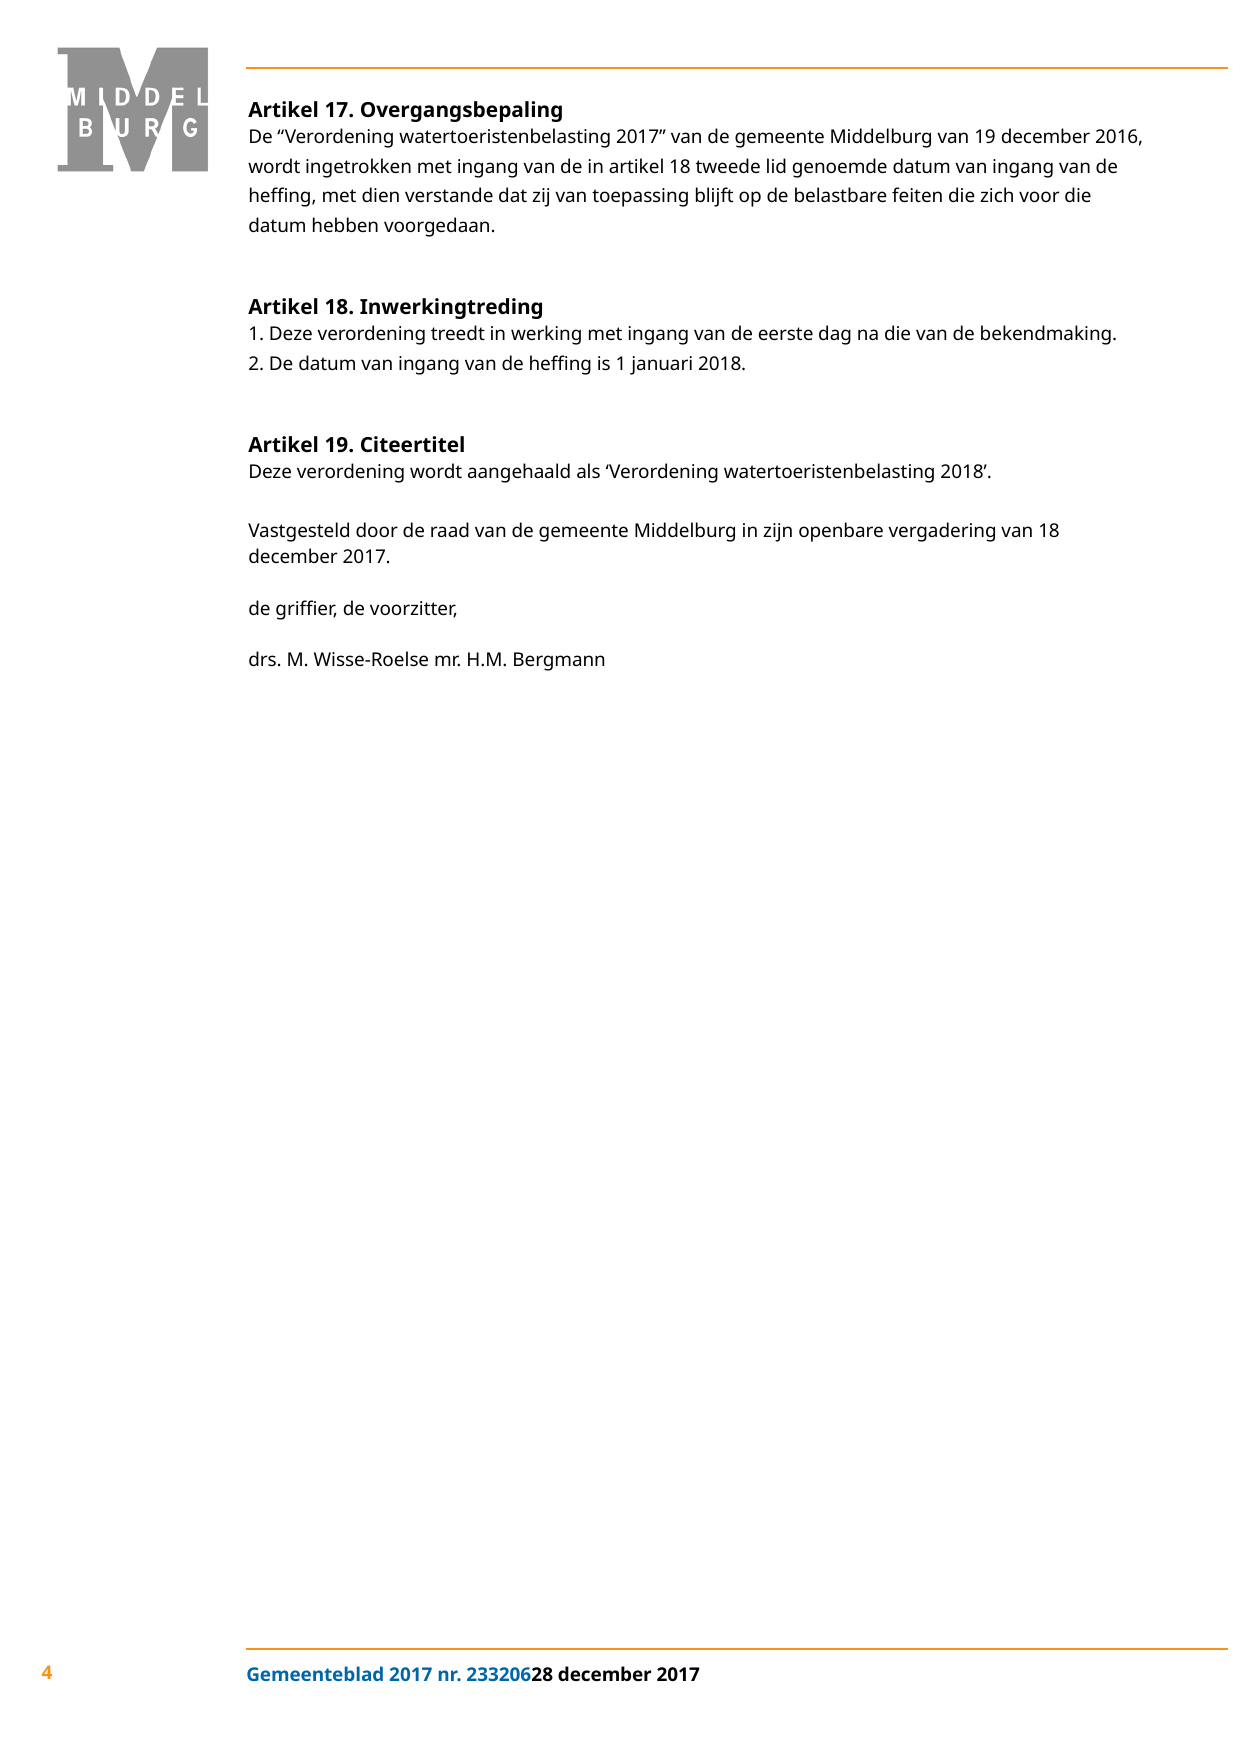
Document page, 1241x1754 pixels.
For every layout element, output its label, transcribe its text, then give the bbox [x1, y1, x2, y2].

text de griffier, de voorzitter, [248, 595, 1152, 621]
text 1. Deze verordening treedt in werking met ingang van de eerste dag na die van de bekendmaking. [248, 320, 1152, 346]
picture [41, 47, 231, 172]
text Artikel 17. Overgangsbepaling [248, 95, 1152, 123]
text Artikel 18. Inwerkingtreding [248, 292, 1152, 320]
text Vastgesteld door de raad van de gemeente Middelburg in zijn openbare vergadering van 18 december 2017. [248, 518, 1152, 569]
text 2. De datum van ingang van de heffing is 1 januari 2018. [248, 350, 1152, 376]
text drs. M. Wisse-Roelse mr. H.M. Bergmann [248, 646, 1152, 672]
text De “Verordening watertoeristenbelasting 2017” van de gemeente Middelburg van 19 december 2016, wordt ingetrokken met ingang van de in artikel 18 tweede lid genoemde datum van ingang van de heffing, met dien verstande dat zij van toepassing blijft op de belastbare feiten die zich voor die datum hebben voorgedaan. [248, 123, 1152, 238]
text Deze verordening wordt aangehaald als ‘Verordening watertoeristenbelasting 2018’. [248, 458, 1152, 484]
text Artikel 19. Citeertitel [248, 430, 1152, 458]
